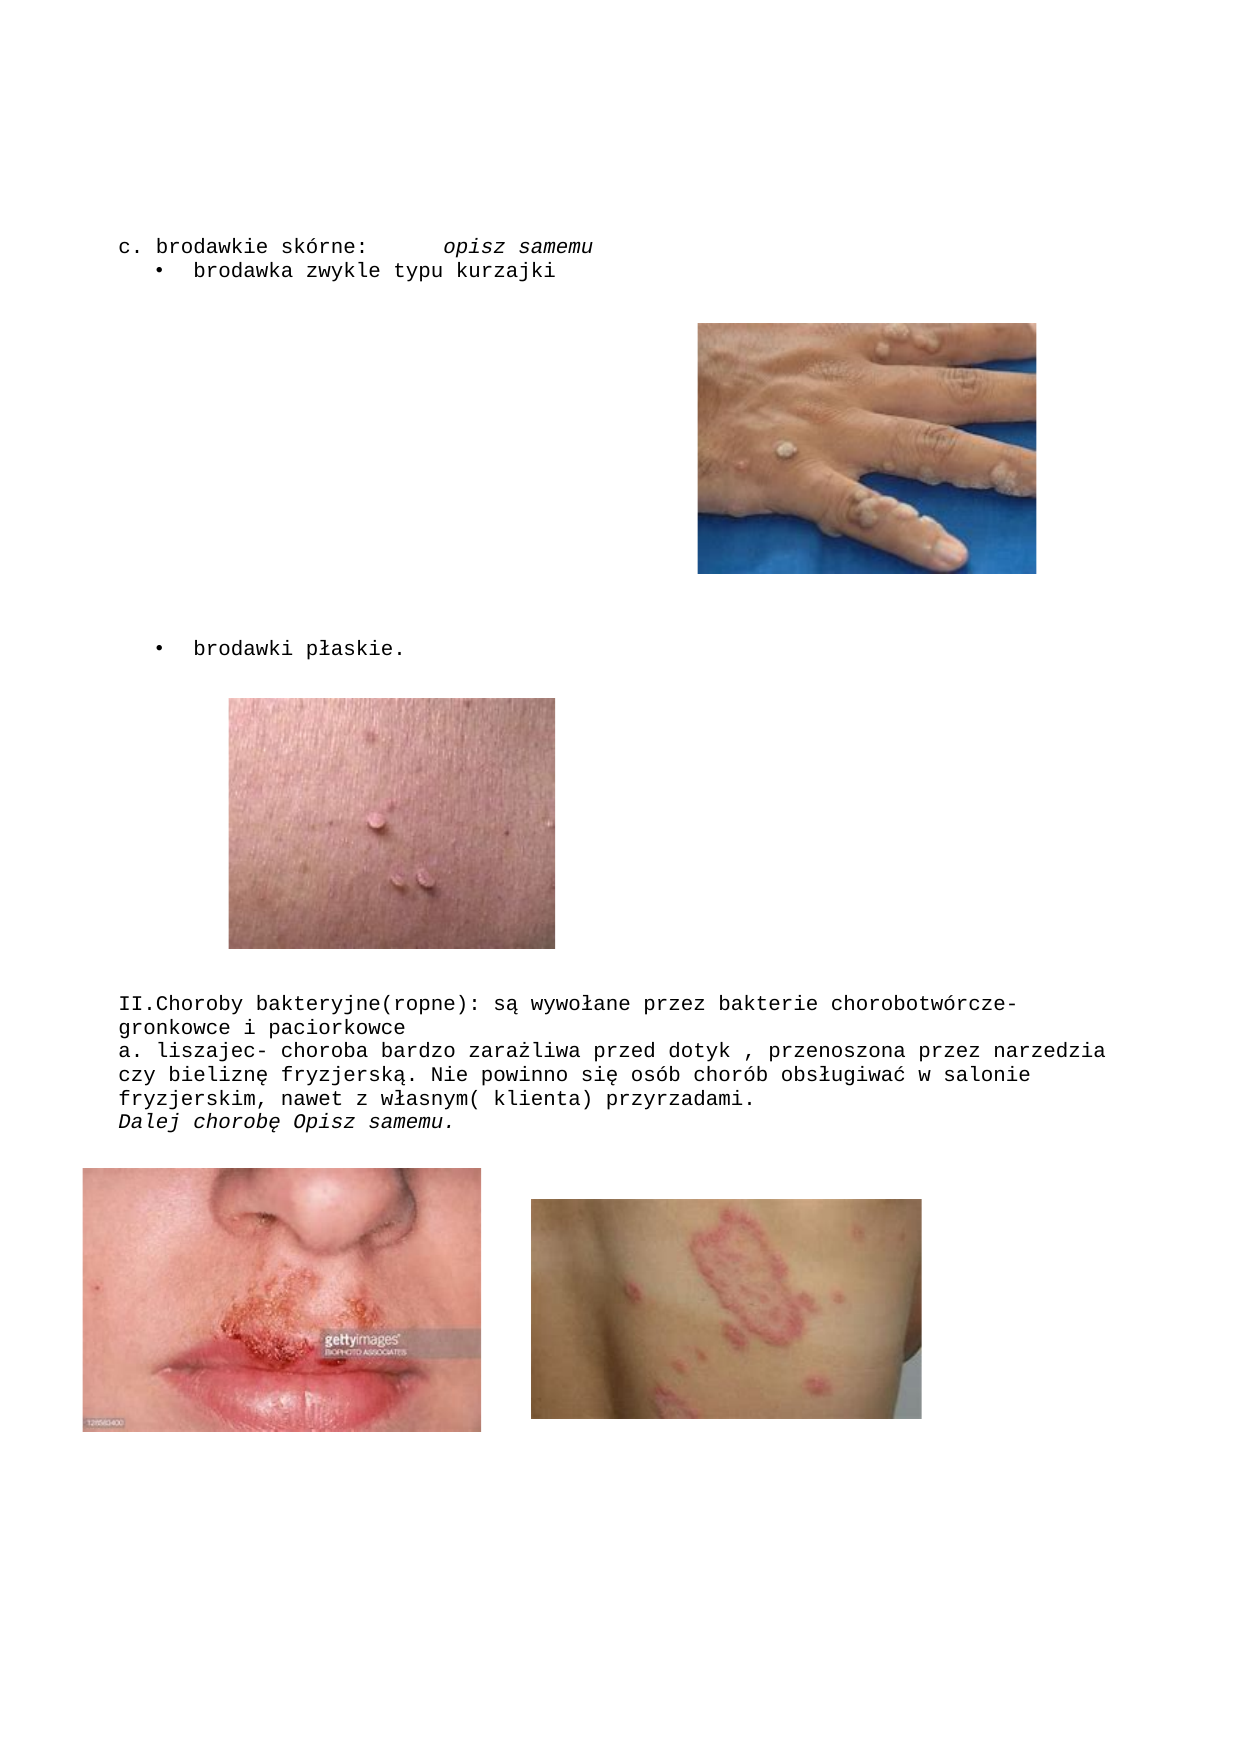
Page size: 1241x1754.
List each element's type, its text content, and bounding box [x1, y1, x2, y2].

picture [697, 323, 1037, 574]
text II.Choroby bakteryjne(ropne): są wywołane przez bakterie chorobotwórcze- gronkowce i paciorkowce [118, 993, 1122, 1040]
list brodawka zwykle typu kurzajki [156, 260, 1122, 284]
list brodawki płaskie. [156, 638, 1122, 662]
text a. liszajec- choroba bardzo zarażliwa przed dotyk , przenoszona przez narzedzia czy bieliznę fryzjerską. Nie powinno się osób chorób obsługiwać w salonie fryzjerskim, nawet z własnym( klienta) przyrzadami. [118, 1040, 1122, 1111]
picture [531, 1199, 922, 1419]
text Dalej chorobę Opisz samemu. [118, 1111, 1122, 1135]
picture [82, 1168, 482, 1432]
picture [228, 698, 556, 949]
text c. brodawkie skórne: opisz samemu [118, 236, 1122, 260]
